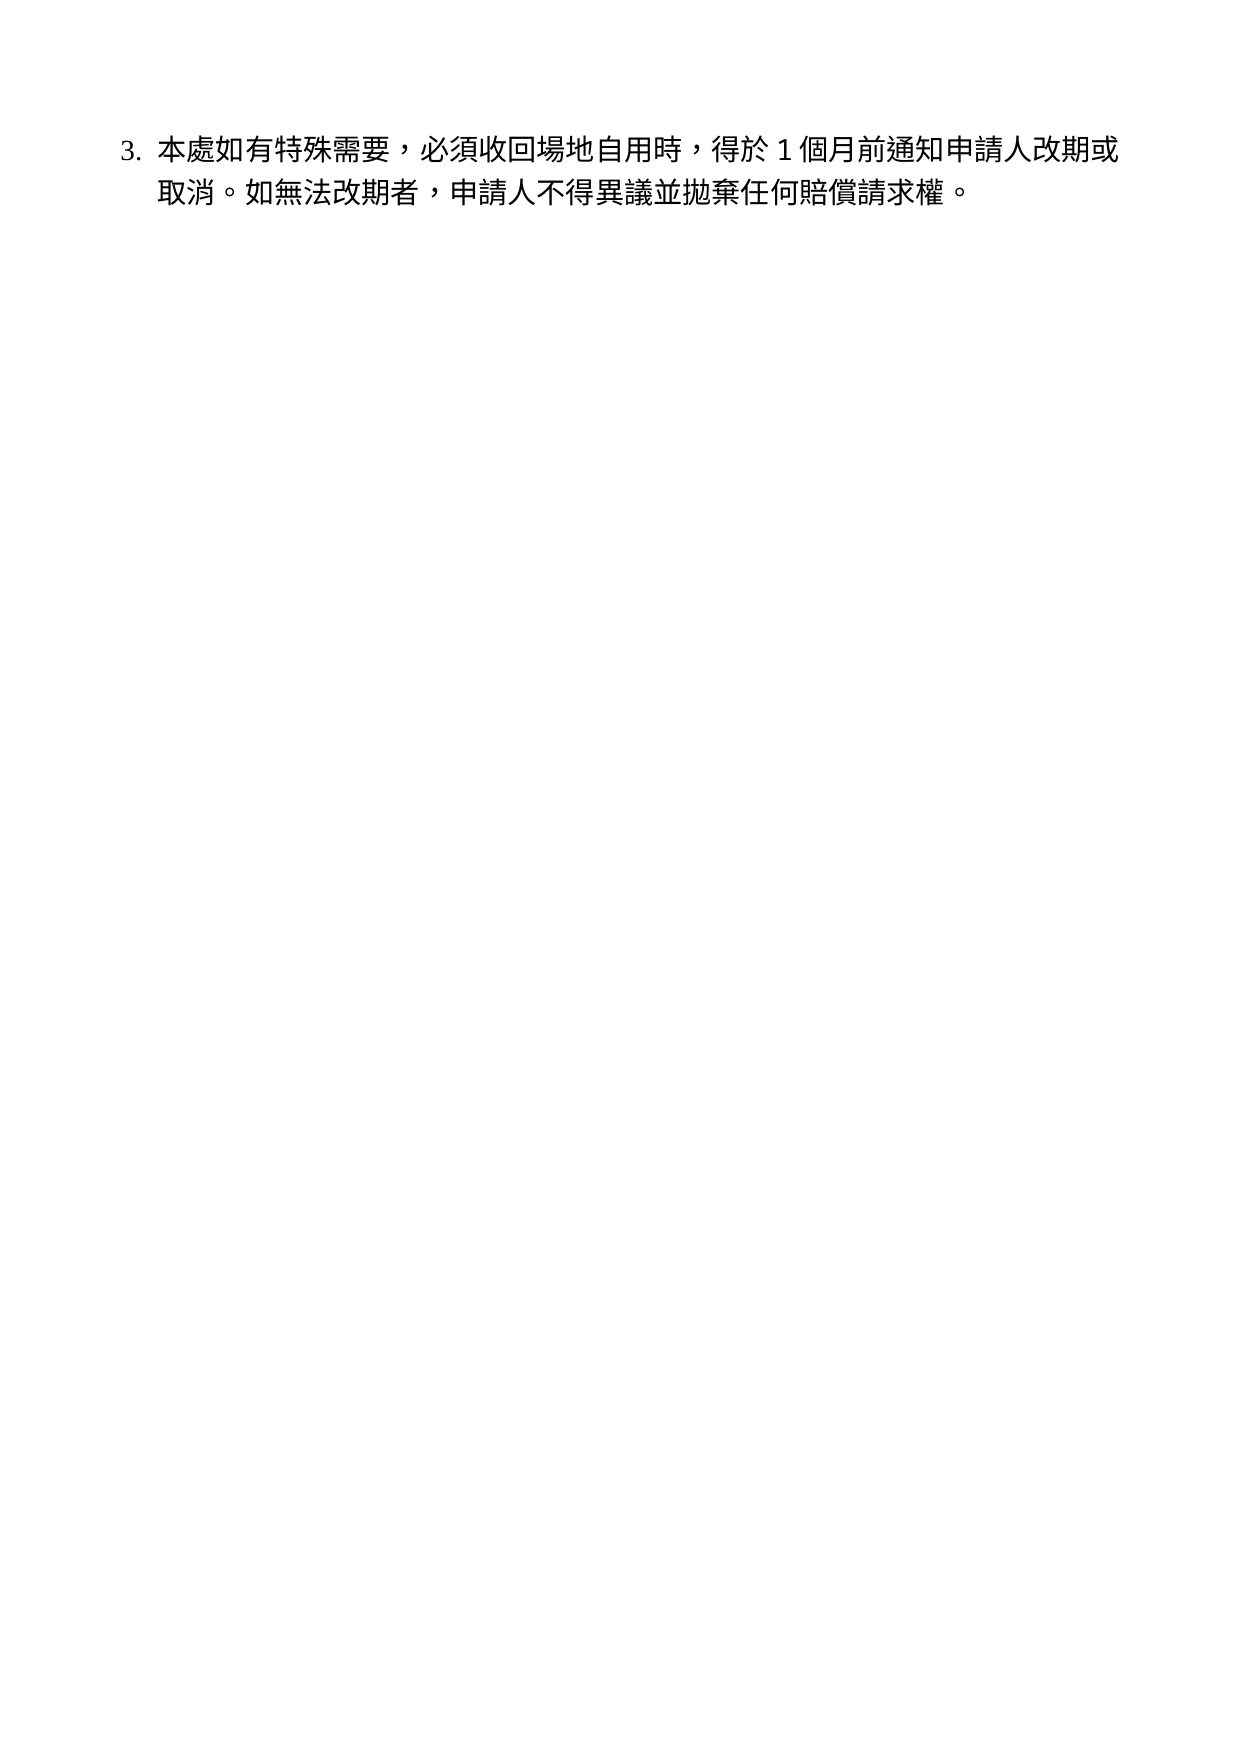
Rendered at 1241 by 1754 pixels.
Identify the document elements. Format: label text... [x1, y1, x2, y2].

list 本處如有特殊需要，必須收回場地自用時，得於1個月前通知申請人改期或取消。如無法改期者，申請人不得異議並拋棄任何賠償請求權。 [120, 127, 1120, 212]
